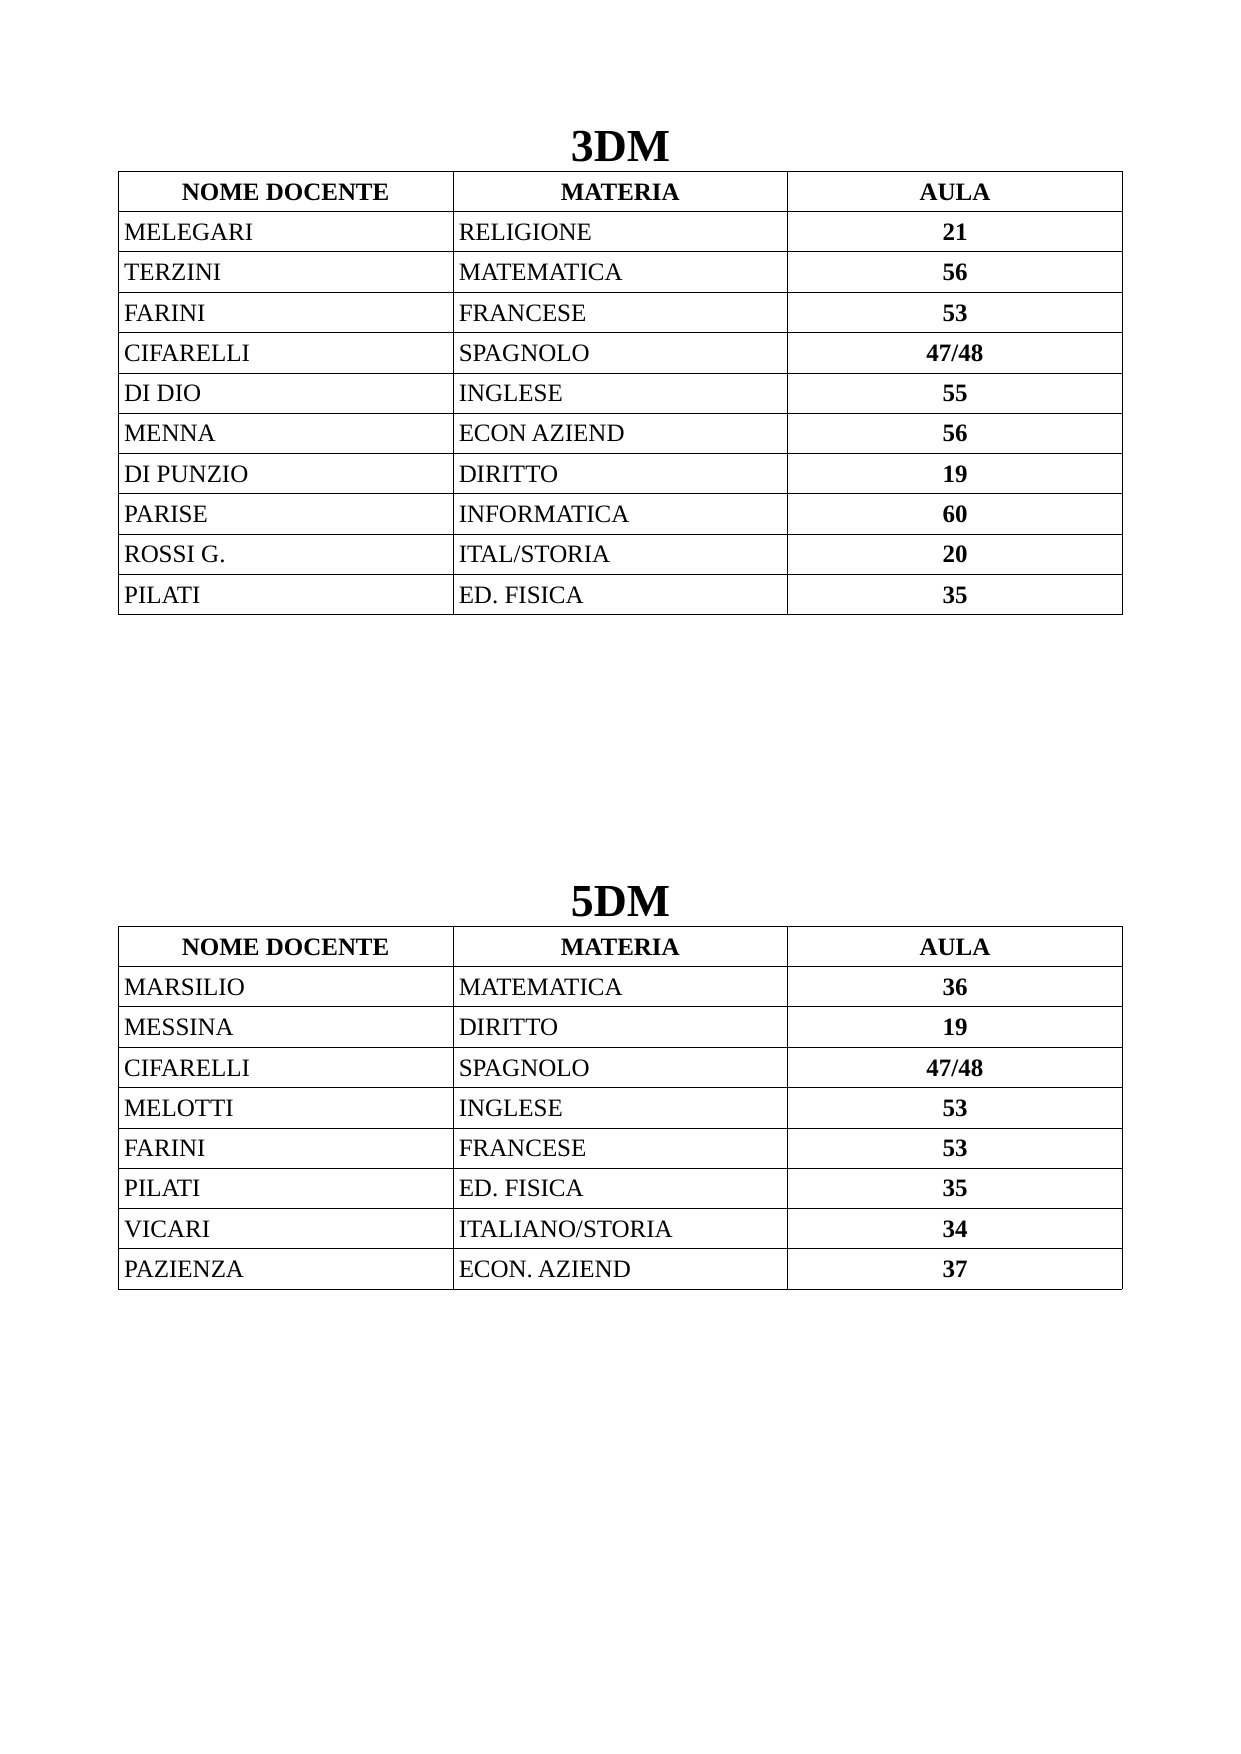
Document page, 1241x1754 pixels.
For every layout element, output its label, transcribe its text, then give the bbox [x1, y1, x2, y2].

table_cell DIRITTO [454, 454, 787, 493]
table_cell ITALIANO/STORIA [454, 1209, 787, 1248]
table_cell MATEMATICA [454, 252, 787, 292]
table_header NOME DOCENTE [119, 172, 453, 211]
table_cell ITAL/STORIA [454, 535, 787, 574]
table_cell FARINI [119, 293, 453, 332]
table_cell MELEGARI [119, 212, 453, 251]
table_cell DIRITTO [454, 1007, 787, 1047]
table_cell DI PUNZIO [119, 454, 453, 493]
table_cell FRANCESE [454, 1129, 787, 1168]
table_cell 19 [788, 1007, 1122, 1047]
table_cell MATEMATICA [454, 967, 787, 1006]
table_header AULA [788, 172, 1122, 211]
table_cell 60 [788, 494, 1122, 534]
table_cell 21 [788, 212, 1122, 251]
table_cell 47/48 [788, 333, 1122, 372]
table_cell MENNA [119, 414, 453, 453]
table_cell INFORMATICA [454, 494, 787, 534]
table_cell 19 [788, 454, 1122, 493]
table_cell 53 [788, 1088, 1122, 1127]
table_cell 37 [788, 1249, 1122, 1289]
text 5DM [118, 873, 1122, 926]
table_cell 56 [788, 414, 1122, 453]
table_cell ECON AZIEND [454, 414, 787, 453]
table_header MATERIA [454, 172, 787, 211]
table_cell 20 [788, 535, 1122, 574]
table_cell CIFARELLI [119, 333, 453, 372]
table_cell ED. FISICA [454, 575, 787, 614]
table_cell 36 [788, 967, 1122, 1006]
table_cell INGLESE [454, 374, 787, 413]
table_cell ROSSI G. [119, 535, 453, 574]
table_cell 56 [788, 252, 1122, 292]
table_cell 53 [788, 1129, 1122, 1168]
table_cell MARSILIO [119, 967, 453, 1006]
table_cell FARINI [119, 1129, 453, 1168]
table_cell INGLESE [454, 1088, 787, 1127]
text 3DM [118, 118, 1122, 171]
table_cell TERZINI [119, 252, 453, 292]
table_cell PAZIENZA [119, 1249, 453, 1289]
table_cell MELOTTI [119, 1088, 453, 1127]
table_cell SPAGNOLO [454, 1048, 787, 1087]
table_cell SPAGNOLO [454, 333, 787, 372]
table_cell MESSINA [119, 1007, 453, 1047]
table_cell FRANCESE [454, 293, 787, 332]
table_cell 34 [788, 1209, 1122, 1248]
table_cell VICARI [119, 1209, 453, 1248]
table_cell RELIGIONE [454, 212, 787, 251]
table_cell 35 [788, 1169, 1122, 1208]
table_header MATERIA [454, 927, 787, 966]
table_header NOME DOCENTE [119, 927, 453, 966]
table_cell CIFARELLI [119, 1048, 453, 1087]
table_cell 55 [788, 374, 1122, 413]
table_cell DI DIO [119, 374, 453, 413]
table_cell PILATI [119, 575, 453, 614]
table_cell 53 [788, 293, 1122, 332]
table_header AULA [788, 927, 1122, 966]
table_cell ECON. AZIEND [454, 1249, 787, 1289]
table_cell 35 [788, 575, 1122, 614]
table_cell ED. FISICA [454, 1169, 787, 1208]
table_cell PARISE [119, 494, 453, 534]
table_cell PILATI [119, 1169, 453, 1208]
table_cell 47/48 [788, 1048, 1122, 1087]
